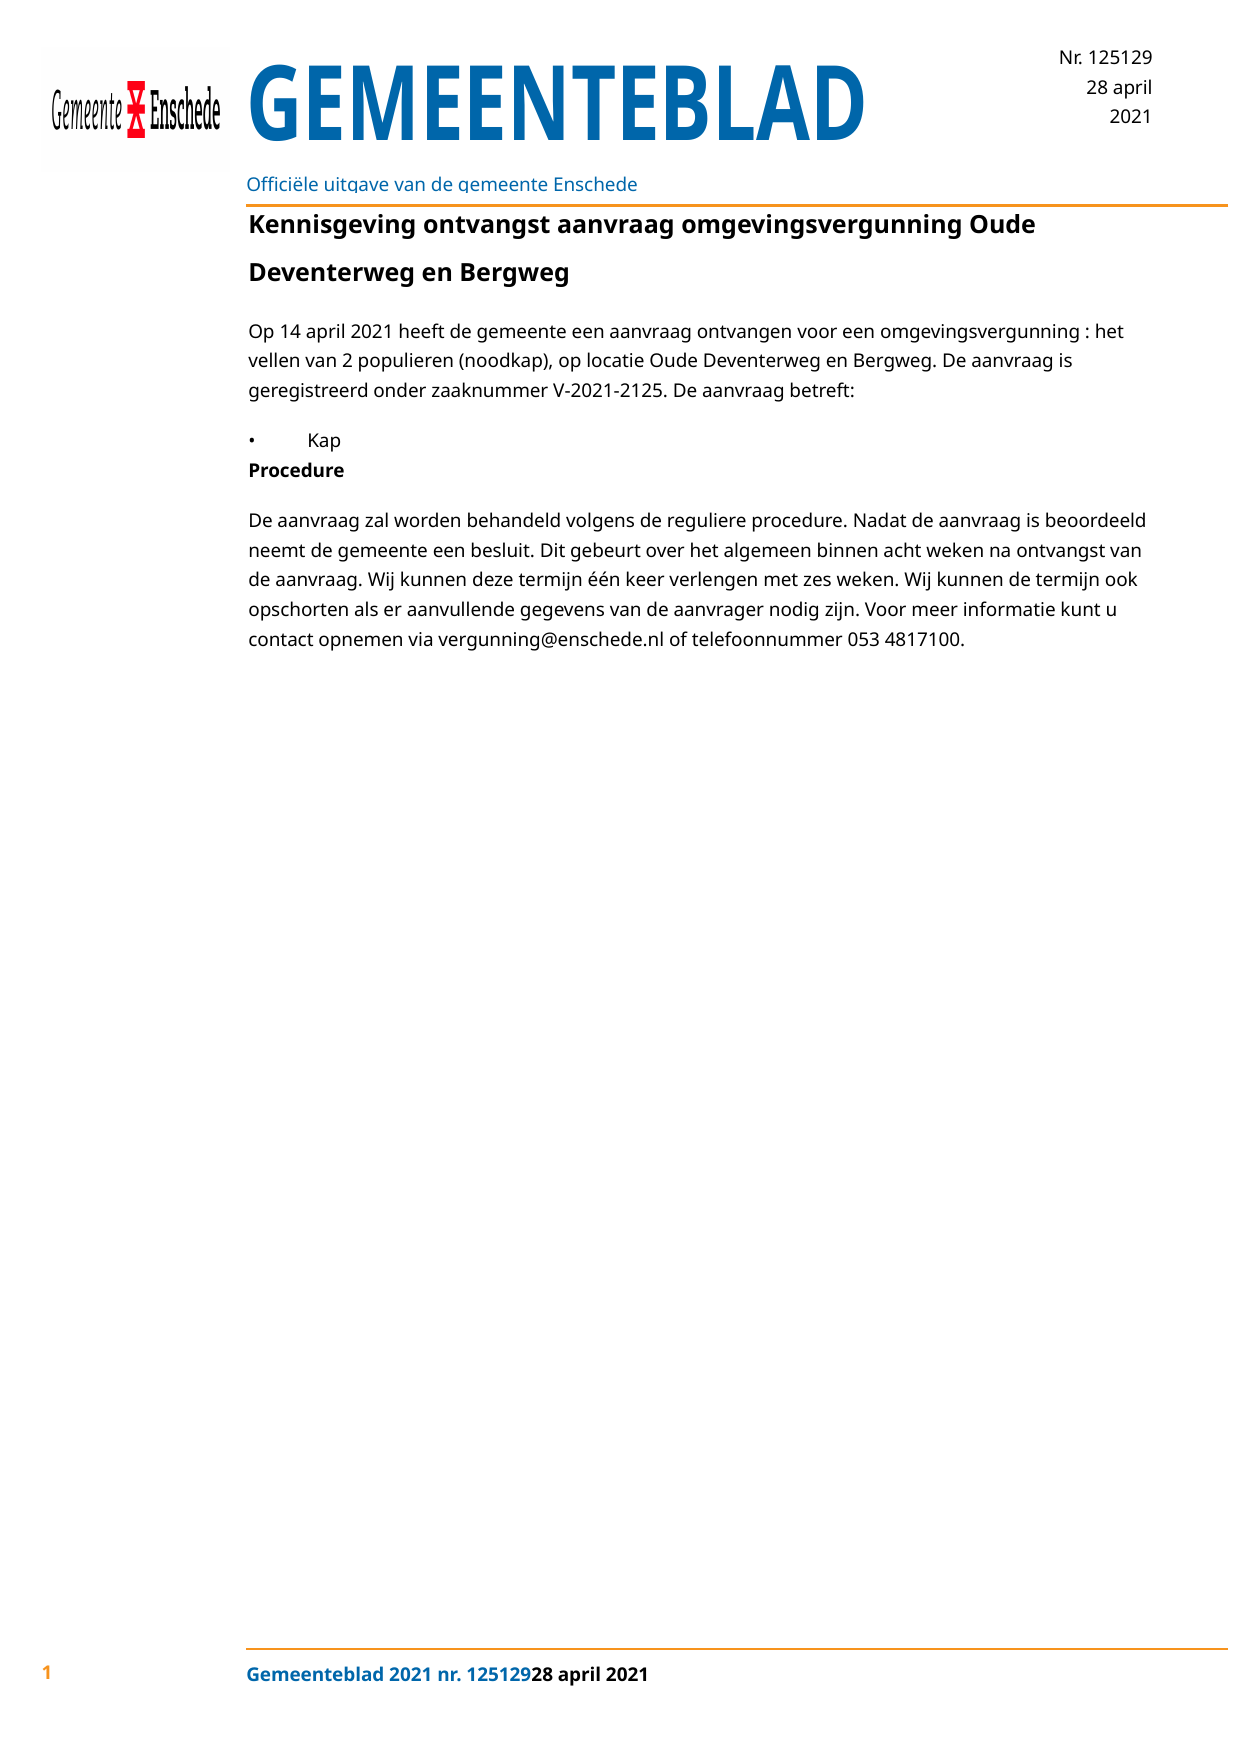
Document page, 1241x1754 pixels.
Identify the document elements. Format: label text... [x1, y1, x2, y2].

text De aanvraag zal worden behandeld volgens de reguliere procedure. Nadat de aanvraag is beoordeeld neemt de gemeente een besluit. Dit gebeurt over het algemeen binnen acht weken na ontvangst van de aanvraag. Wij kunnen deze termijn één keer verlengen met zes weken. Wij kunnen de termijn ook opschorten als er aanvullende gegevens van de aanvrager nodig zijn. Voor meer informatie kunt u contact opnemen via vergunning@enschede.nl of telefoonnummer 053 4817100. [248, 507, 1152, 652]
list Kap [248, 427, 1152, 453]
text Procedure [248, 457, 1152, 483]
text Kennisgeving ontvangst aanvraag omgevingsvergunning Oude Deventerweg en Bergweg [248, 207, 1152, 288]
picture [41, 47, 231, 172]
text Op 14 april 2021 heeft de gemeente een aanvraag ontvangen voor een omgevingsvergunning : het vellen van 2 populieren (noodkap), op locatie Oude Deventerweg en Bergweg. De aanvraag is geregistreerd onder zaaknummer V-2021-2125. De aanvraag betreft: [248, 318, 1152, 403]
